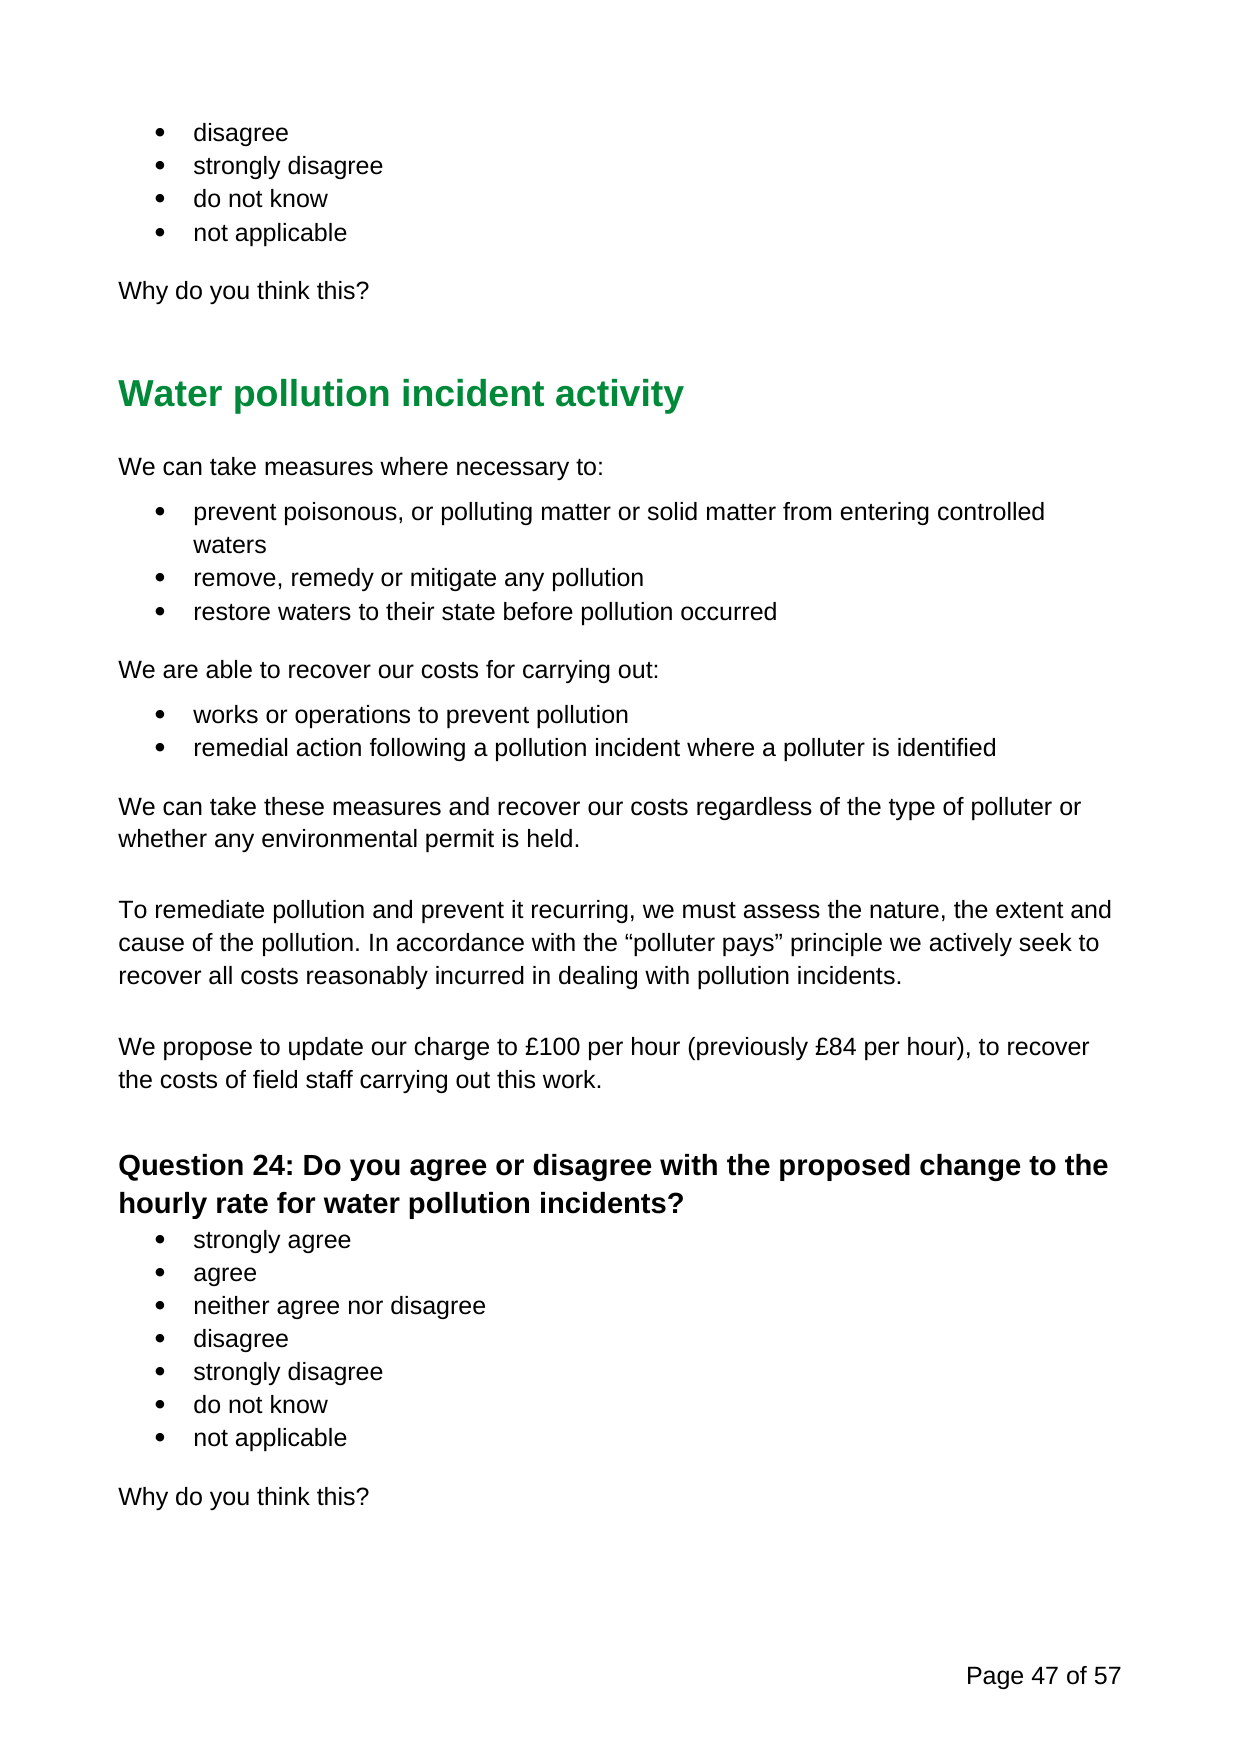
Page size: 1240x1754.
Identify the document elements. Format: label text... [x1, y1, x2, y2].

list prevent poisonous, or polluting matter or solid matter from entering controlled waters [156, 497, 1121, 559]
list not applicable [156, 217, 1121, 246]
list remedial action following a pollution incident where a polluter is identified [156, 733, 1121, 762]
text We can take measures where necessary to: [118, 452, 1121, 481]
text Why do you think this? [118, 276, 1121, 304]
list remove, remedy or mitigate any pollution [156, 563, 1121, 592]
list works or operations to prevent pollution [156, 700, 1121, 729]
list not applicable [156, 1423, 1121, 1452]
list do not know [156, 1390, 1121, 1419]
list disagree [156, 1324, 1121, 1353]
subtitle Question 24: Do you agree or disagree with the proposed change to the hourly rate for water pollution incidents? [118, 1148, 1121, 1220]
text We propose to update our charge to £100 per hour (previously £84 per hour), to recover the costs of field staff carrying out this work. [118, 1032, 1121, 1093]
subtitle Water pollution incident activity [118, 371, 1121, 414]
list strongly disagree [156, 1357, 1121, 1386]
list do not know [156, 184, 1121, 213]
list agree [156, 1258, 1121, 1287]
text Why do you think this? [118, 1482, 1121, 1510]
text We are able to recover our costs for carrying out: [118, 655, 1121, 683]
list strongly agree [156, 1225, 1121, 1253]
text We can take these measures and recover our costs regardless of the type of polluter or whether any environmental permit is held. [118, 791, 1121, 853]
list strongly disagree [156, 151, 1121, 180]
text To remediate pollution and prevent it recurring, we must assess the nature, the extent and cause of the pollution. In accordance with the “polluter pays” principle we actively seek to recover all costs reasonably incurred in dealing with pollution incidents. [118, 895, 1121, 990]
list restore waters to their state before pollution occurred [156, 597, 1121, 625]
list disagree [156, 118, 1121, 147]
list neither agree nor disagree [156, 1291, 1121, 1320]
